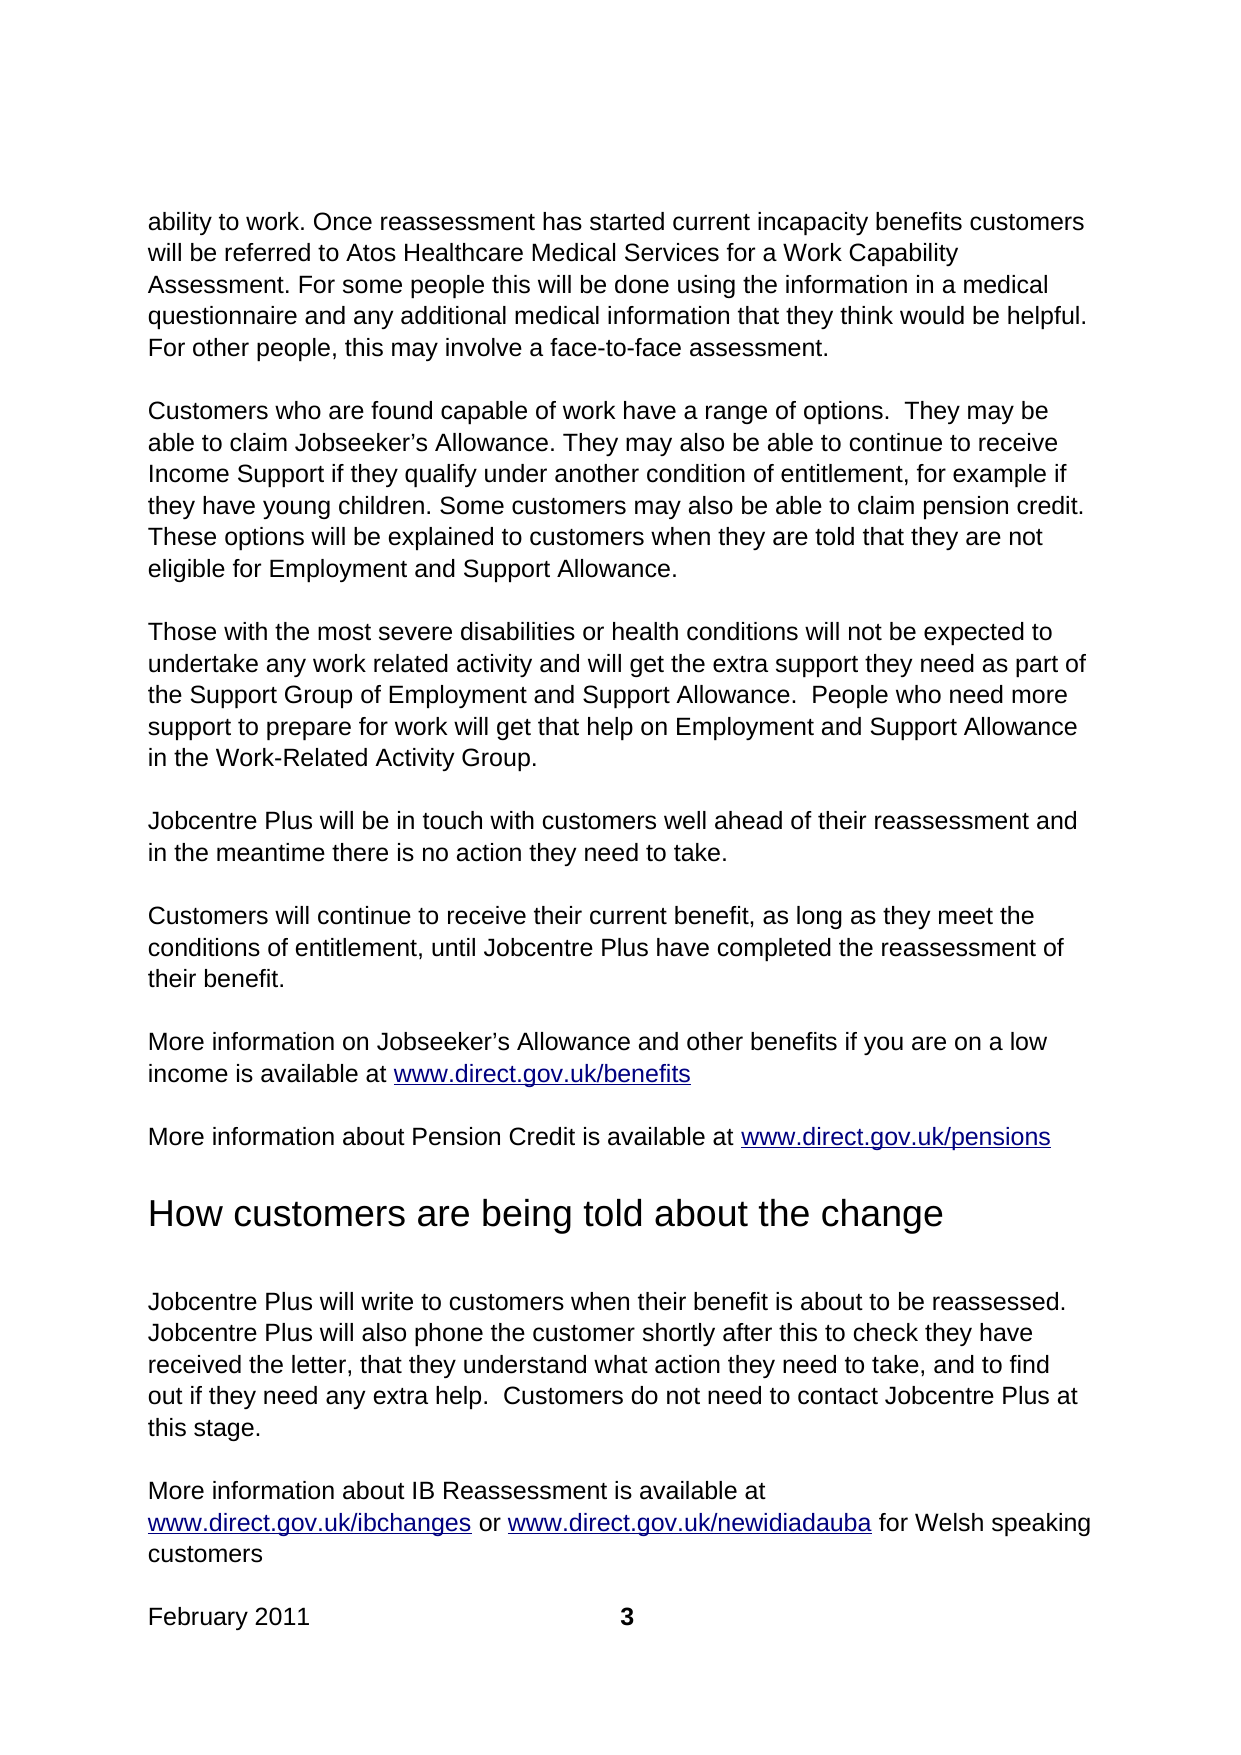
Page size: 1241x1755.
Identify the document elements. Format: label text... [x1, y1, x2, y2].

text Customers who are found capable of work have a range of options. They may be able to claim Jobseeker’s Allowance. They may also be able to continue to receive Income Support if they qualify under another condition of entitlement, for example if they have young children. Some customers may also be able to claim pension credit. These options will be explained to customers when they are told that they are not eligible for Employment and Support Allowance. [148, 396, 1093, 583]
text Jobcentre Plus will write to customers when their benefit is about to be reassessed. Jobcentre Plus will also phone the customer shortly after this to check they have received the letter, that they understand what action they need to take, and to find out if they need any extra help. Customers do not need to contact Jobcentre Plus at this stage. [148, 1287, 1093, 1442]
text More information about IB Reassessment is available at www.direct.gov.uk/ibchanges or www.direct.gov.uk/newidiadauba for Welsh speaking customers [148, 1476, 1093, 1568]
text More information about Pension Credit is available at www.direct.gov.uk/pensions [148, 1122, 1093, 1151]
text Customers will continue to receive their current benefit, as long as they meet the conditions of entitlement, until Jobcentre Plus have completed the reassessment of their benefit. [148, 901, 1093, 993]
text ability to work. Once reassessment has started current incapacity benefits customers will be referred to Atos Healthcare Medical Services for a Work Capability Assessment. For some people this will be done using the information in a medical questionnaire and any additional medical information that they think would be helpful. For other people, this may involve a face-to-face assessment. [148, 207, 1093, 362]
text Those with the most severe disabilities or health conditions will not be expected to undertake any work related activity and will get the extra support they need as part of the Support Group of Employment and Support Allowance. People who need more support to prepare for work will get that help on Employment and Support Allowance in the Work-Related Activity Group. [148, 617, 1093, 772]
text More information on Jobseeker’s Allowance and other benefits if you are on a low income is available at www.direct.gov.uk/benefits [148, 1027, 1093, 1088]
text Jobcentre Plus will be in touch with customers well ahead of their reassessment and in the meantime there is no action they need to take. [148, 806, 1093, 867]
subtitle How customers are being told about the change [148, 1191, 1093, 1234]
